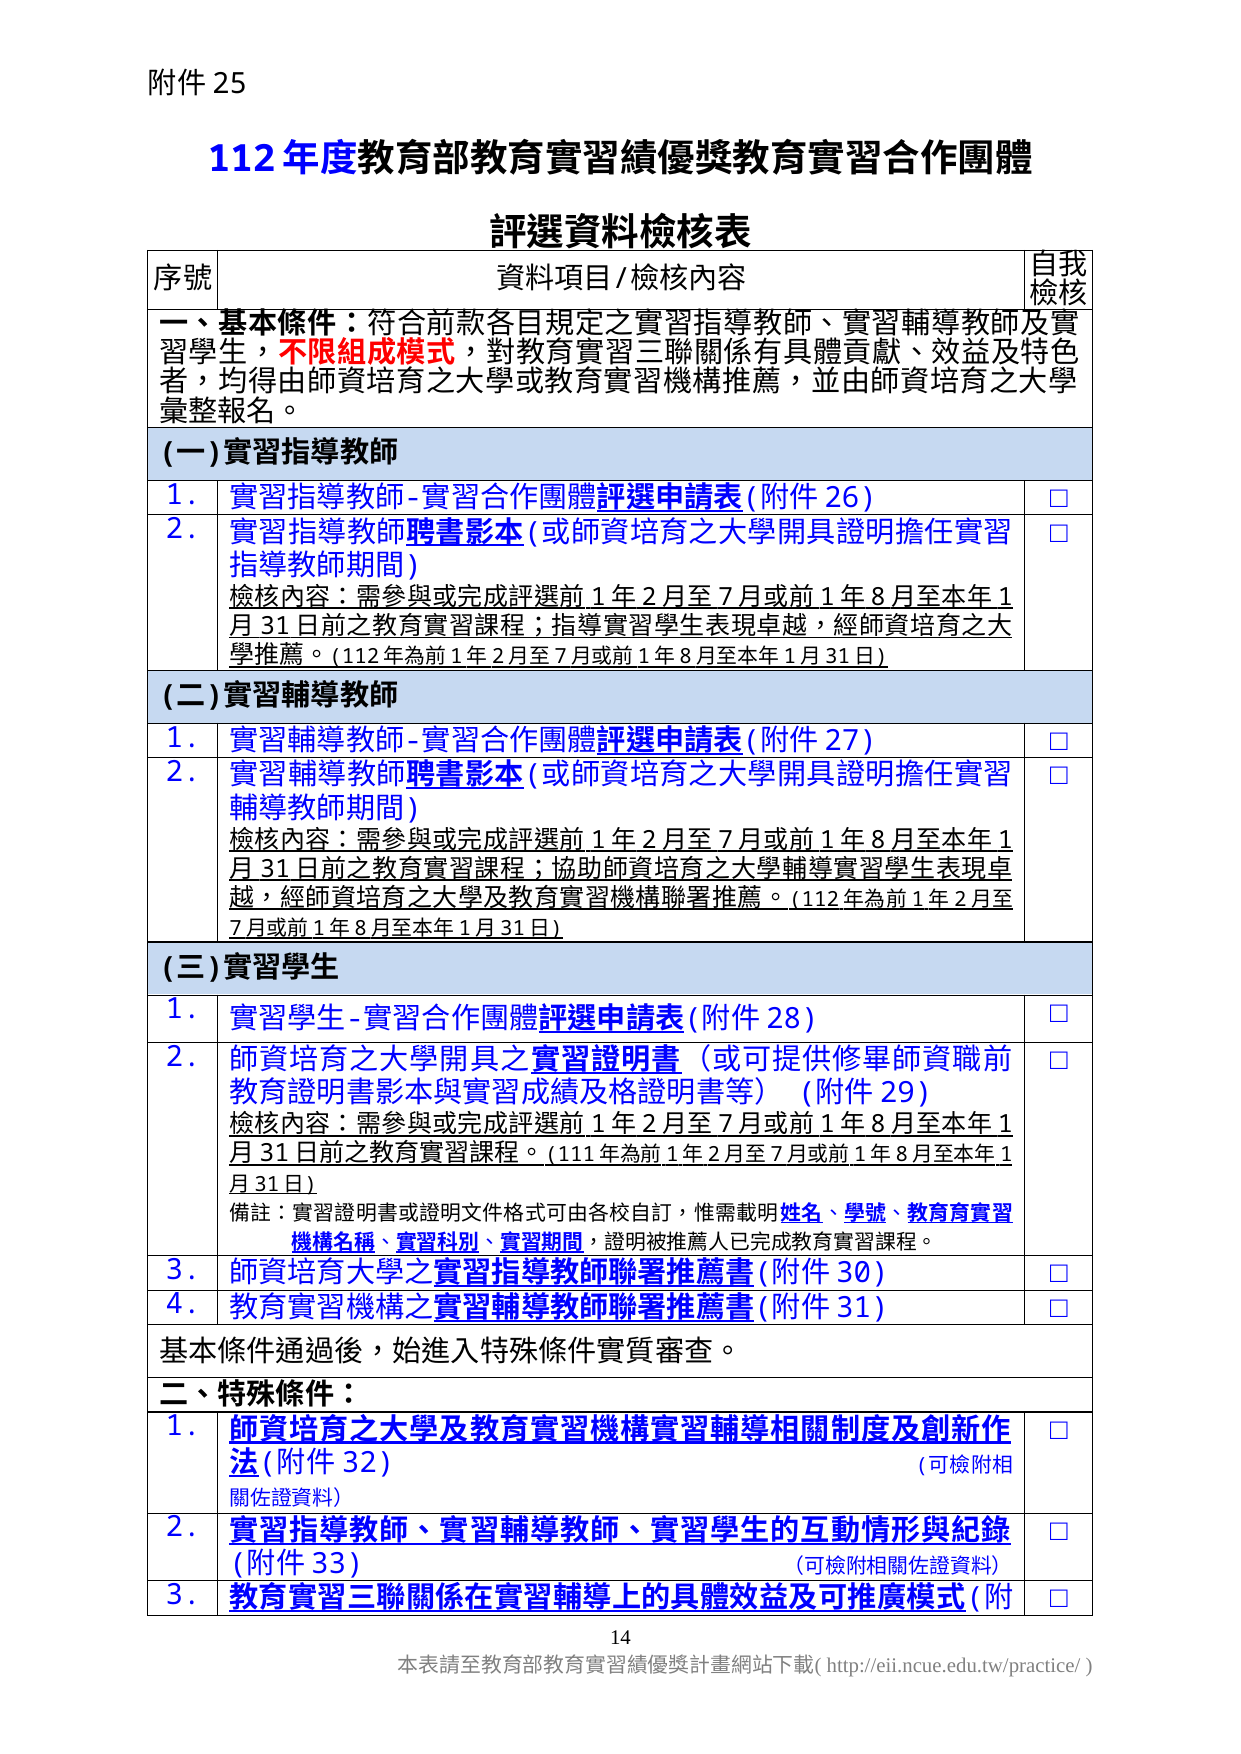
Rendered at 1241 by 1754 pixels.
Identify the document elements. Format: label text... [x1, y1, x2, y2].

table_cell (二)實習輔導教師 [148, 671, 1092, 723]
table_cell 3. [148, 1581, 217, 1614]
table_cell □ [1025, 1043, 1092, 1255]
table_cell □ [1025, 996, 1092, 1042]
table_cell 資料項目/檢核內容 [218, 251, 1024, 309]
text 附件25 [148, 61, 1092, 102]
table_cell 2. [148, 1514, 217, 1580]
table_cell 師資培育之大學開具之實習證明書（或可提供修畢師資職前教育證明書影本與實習成績及格證明書等） (附件29) 檢核內容：需參與或完成評選前1年2月至7月或前1年8月至本年1月31日前之教育實習課程。(111年為前1年2月至7月或前1年8月至本年1月31日) 備註：實習證明書或證明文件格式可由各校自訂，惟需載明姓名、學號、教育育實習機構名稱、實習科別、實習期間，證明被推薦人已完成教育實習課程。 [218, 1043, 1024, 1255]
table_cell 實習學生-實習合作團體評選申請表(附件28) [218, 996, 1024, 1042]
table_cell 實習指導教師聘書影本(或師資培育之大學開具證明擔任實習指導教師期間) 檢核內容：需參與或完成評選前1年2月至7月或前1年8月至本年1月31日前之教育實習課程；指導實習學生表現卓越，經師資培育之大學推薦。(112年為前1年2月至7月或前1年8月至本年1月31日) [218, 515, 1024, 669]
table_cell 2. [148, 758, 217, 941]
table_cell 1. [148, 996, 217, 1042]
table_cell 3. [148, 1256, 217, 1289]
table_cell 師資培育大學之實習指導教師聯署推薦書(附件30) [218, 1256, 1024, 1289]
table_cell □ [1025, 724, 1092, 757]
table_cell 一、基本條件：符合前款各目規定之實習指導教師、實習輔導教師及實習學生，不限組成模式，對教育實習三聯關係有具體貢獻、效益及特色者，均得由師資培育之大學或教育實習機構推薦，並由師資培育之大學彙整報名。 [148, 310, 1092, 427]
table_cell 教育實習機構之實習輔導教師聯署推薦書(附件31) [218, 1291, 1024, 1324]
table_cell 實習輔導教師聘書影本(或師資培育之大學開具證明擔任實習輔導教師期間) 檢核內容：需參與或完成評選前1年2月至7月或前1年8月至本年1月31日前之教育實習課程；協助師資培育之大學輔導實習學生表現卓越，經師資培育之大學及教育實習機構聯署推薦。(112年為前1年2月至7月或前1年8月至本年1月31日) [218, 758, 1024, 941]
table_cell 2. [148, 1043, 217, 1255]
table_cell □ [1025, 1291, 1092, 1324]
table_cell 師資培育之大學及教育實習機構實習輔導相關制度及創新作法(附件32) (可檢附相關佐證資料） [218, 1413, 1024, 1512]
table_cell 二、特殊條件： [148, 1378, 1092, 1411]
table_cell 序號 [148, 251, 217, 309]
table_cell □ [1025, 1581, 1092, 1614]
table_cell □ [1025, 758, 1092, 941]
table_cell 1. [148, 724, 217, 757]
table_cell □ [1025, 515, 1092, 669]
table_cell 實習指導教師、實習輔導教師、實習學生的互動情形與紀錄(附件33) （可檢附相關佐證資料） [218, 1514, 1024, 1580]
table_header 112年度教育部教育實習績優獎教育實習合作團體 評選資料檢核表 [148, 102, 1092, 250]
table_cell □ [1025, 481, 1092, 514]
table_cell 實習輔導教師-實習合作團體評選申請表(附件27) [218, 724, 1024, 757]
table_cell □ [1025, 1413, 1092, 1512]
table_cell 1. [148, 481, 217, 514]
table_cell 4. [148, 1291, 217, 1324]
table_cell 基本條件通過後，始進入特殊條件實質審查。 [148, 1325, 1092, 1377]
table_cell □ [1025, 1256, 1092, 1289]
table_cell 教育實習三聯關係在實習輔導上的具體效益及可推廣模式(附 [218, 1581, 1024, 1614]
table_cell □ [1025, 1514, 1092, 1580]
table_cell (一)實習指導教師 [148, 428, 1092, 480]
table_cell 自我檢核 [1025, 251, 1092, 309]
table_cell 實習指導教師-實習合作團體評選申請表(附件26) [218, 481, 1024, 514]
table_cell 1. [148, 1413, 217, 1512]
table_cell (三)實習學生 [148, 943, 1092, 994]
table_cell 2. [148, 515, 217, 669]
